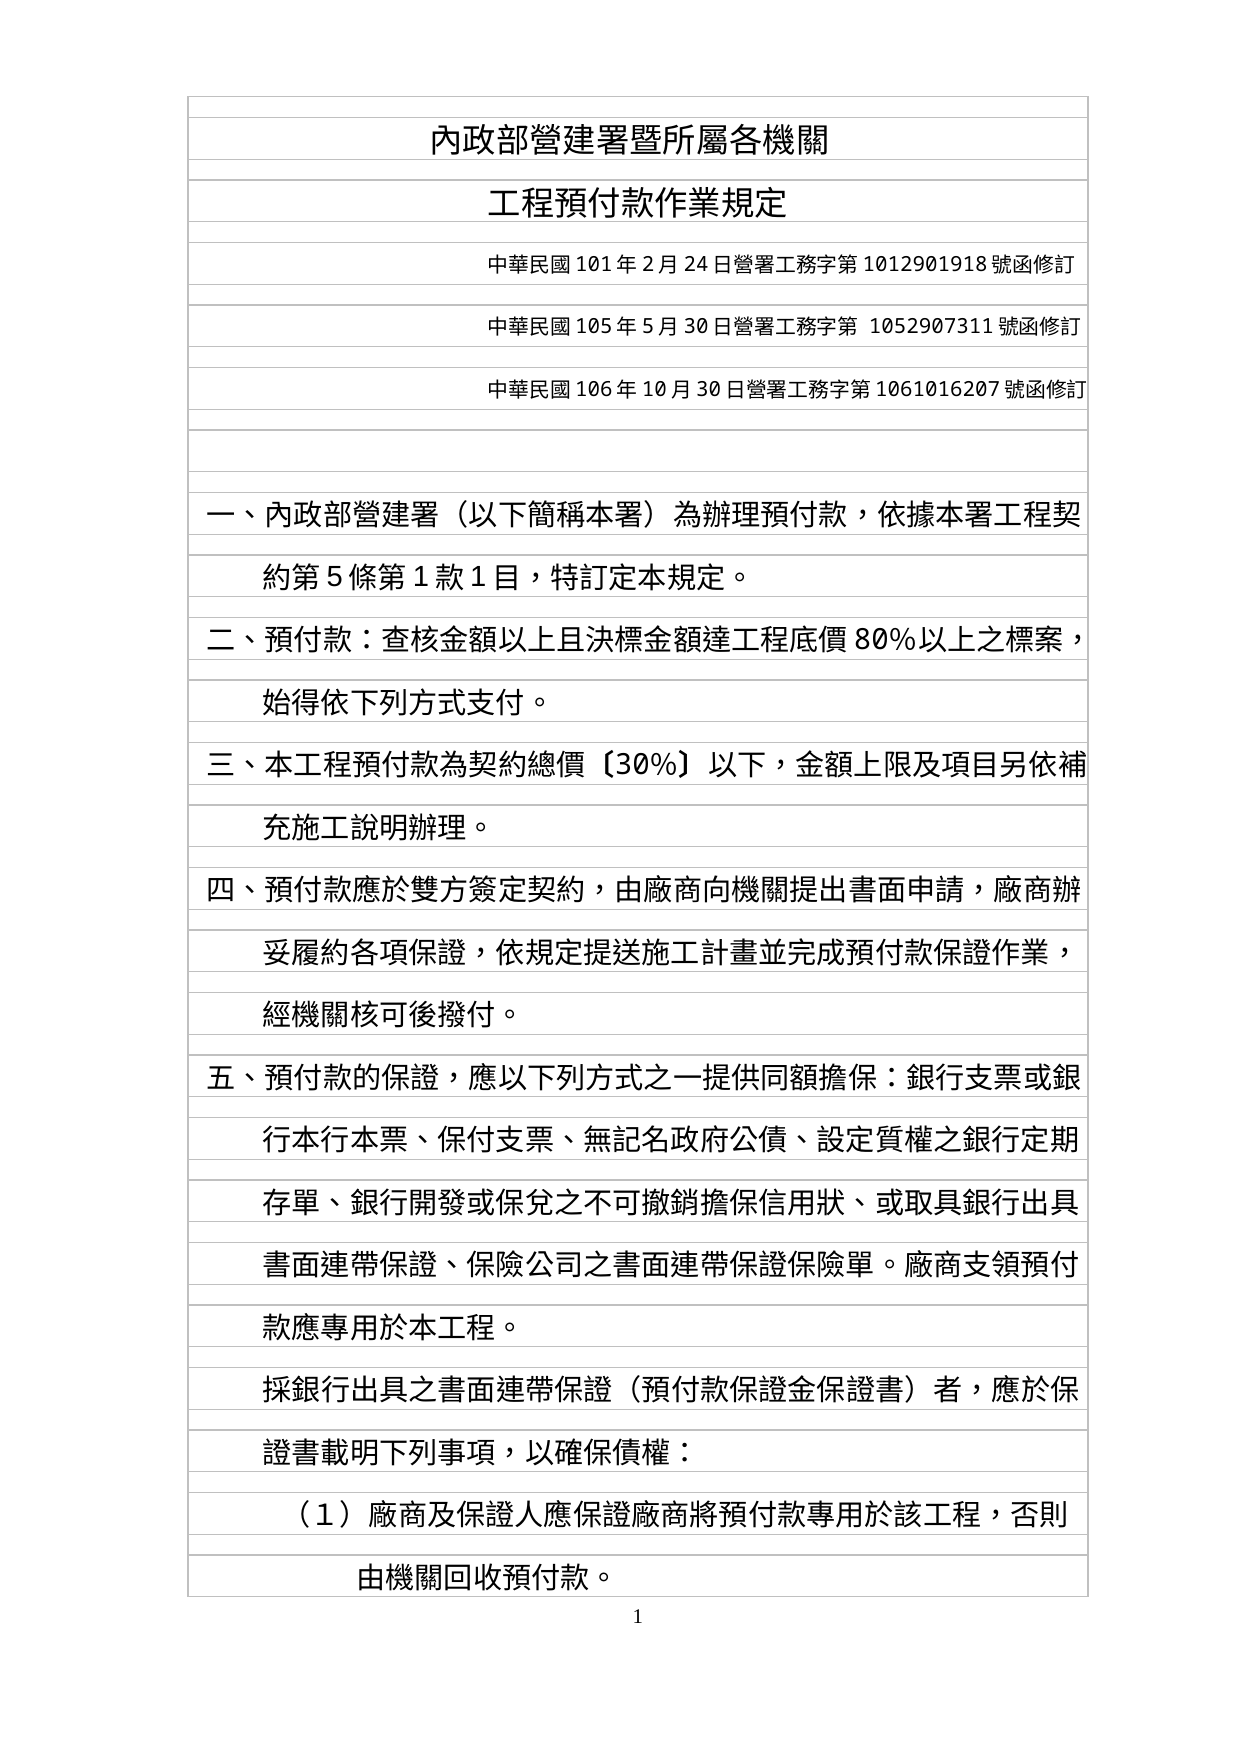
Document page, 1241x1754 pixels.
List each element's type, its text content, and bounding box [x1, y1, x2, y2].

text [189, 97, 1087, 117]
text 五、預付款的保證，應以下列方式之一提供同額擔保：銀行支票或銀 [206, 1056, 1087, 1096]
text [281, 1535, 1087, 1554]
text [487, 222, 1087, 242]
text 二、預付款：查核金額以上且決標金額達工程底價80％以上之標案，始得依下列方式支付。 [206, 660, 1087, 679]
text [206, 1160, 1087, 1179]
text [206, 847, 1087, 867]
text [487, 347, 1087, 367]
text 存單、銀行開發或保兌之不可撤銷擔保信用狀、或取具銀行出具 [206, 1181, 1087, 1221]
text 四、預付款應於雙方簽定契約，由廠商向機關提出書面申請，廠商辦 [206, 868, 1087, 909]
text [189, 160, 1087, 179]
text 充施工說明辦理。 [206, 806, 1087, 846]
text 由機關回收預付款。 [281, 1556, 1087, 1596]
text 三、本工程預付款為契約總價〔30％〕以下，金額上限及項目另依補 [206, 743, 1087, 784]
text 二、預付款：查核金額以上且決標金額達工程底價80％以上之標案，始得依下列方式支付。 [206, 681, 1087, 721]
text [206, 472, 1087, 492]
text [206, 972, 1087, 992]
text （１）廠商及保證人應保證廠商將預付款專用於該工程，否則 [281, 1493, 1087, 1534]
text [487, 285, 1087, 304]
text 妥履約各項保證，依規定提送施工計畫並完成預付款保證作業， [206, 931, 1087, 971]
text [281, 1472, 1087, 1492]
text 內政部營建署暨所屬各機關 [189, 118, 1087, 159]
text [262, 1410, 1087, 1429]
text 工程預付款作業規定 [189, 181, 1087, 221]
text 證書載明下列事項，以確保債權： [262, 1431, 1087, 1471]
text [262, 1347, 1087, 1367]
text [206, 1285, 1087, 1304]
text [206, 1097, 1087, 1117]
text 經機關核可後撥付。 [206, 993, 1087, 1034]
text 採銀行出具之書面連帶保證（預付款保證金保證書）者，應於保 [262, 1368, 1087, 1409]
text [206, 722, 1087, 742]
text 一、內政部營建署（以下簡稱本署）為辦理預付款，依據本署工程契 [206, 493, 1087, 534]
text 款應專用於本工程。 [206, 1306, 1087, 1346]
text 約第5條第1款1目，特訂定本規定。 [206, 556, 1087, 596]
text 中華民國105年5月30日營署工務字第 1052907311號函修訂 [487, 306, 1087, 346]
text [206, 785, 1087, 804]
text [206, 1222, 1087, 1242]
text 書面連帶保證、保險公司之書面連帶保證保險單。廠商支領預付 [206, 1243, 1087, 1284]
text 中華民國106年10月30日營署工務字第1061016207號函修訂 [487, 368, 1087, 409]
text 中華民國101年2月24日營署工務字第1012901918號函修訂 [487, 243, 1087, 284]
text 二、預付款：查核金額以上且決標金額達工程底價80％以上之標案，始得依下列方式支付。 [206, 597, 1087, 617]
text [206, 535, 1087, 554]
text [206, 910, 1087, 929]
text [206, 1035, 1087, 1054]
text 行本行本票、保付支票、無記名政府公債、設定質權之銀行定期 [206, 1118, 1087, 1159]
text 二、預付款：查核金額以上且決標金額達工程底價80％以上之標案，始得依下列方式支付。 [206, 618, 1087, 659]
